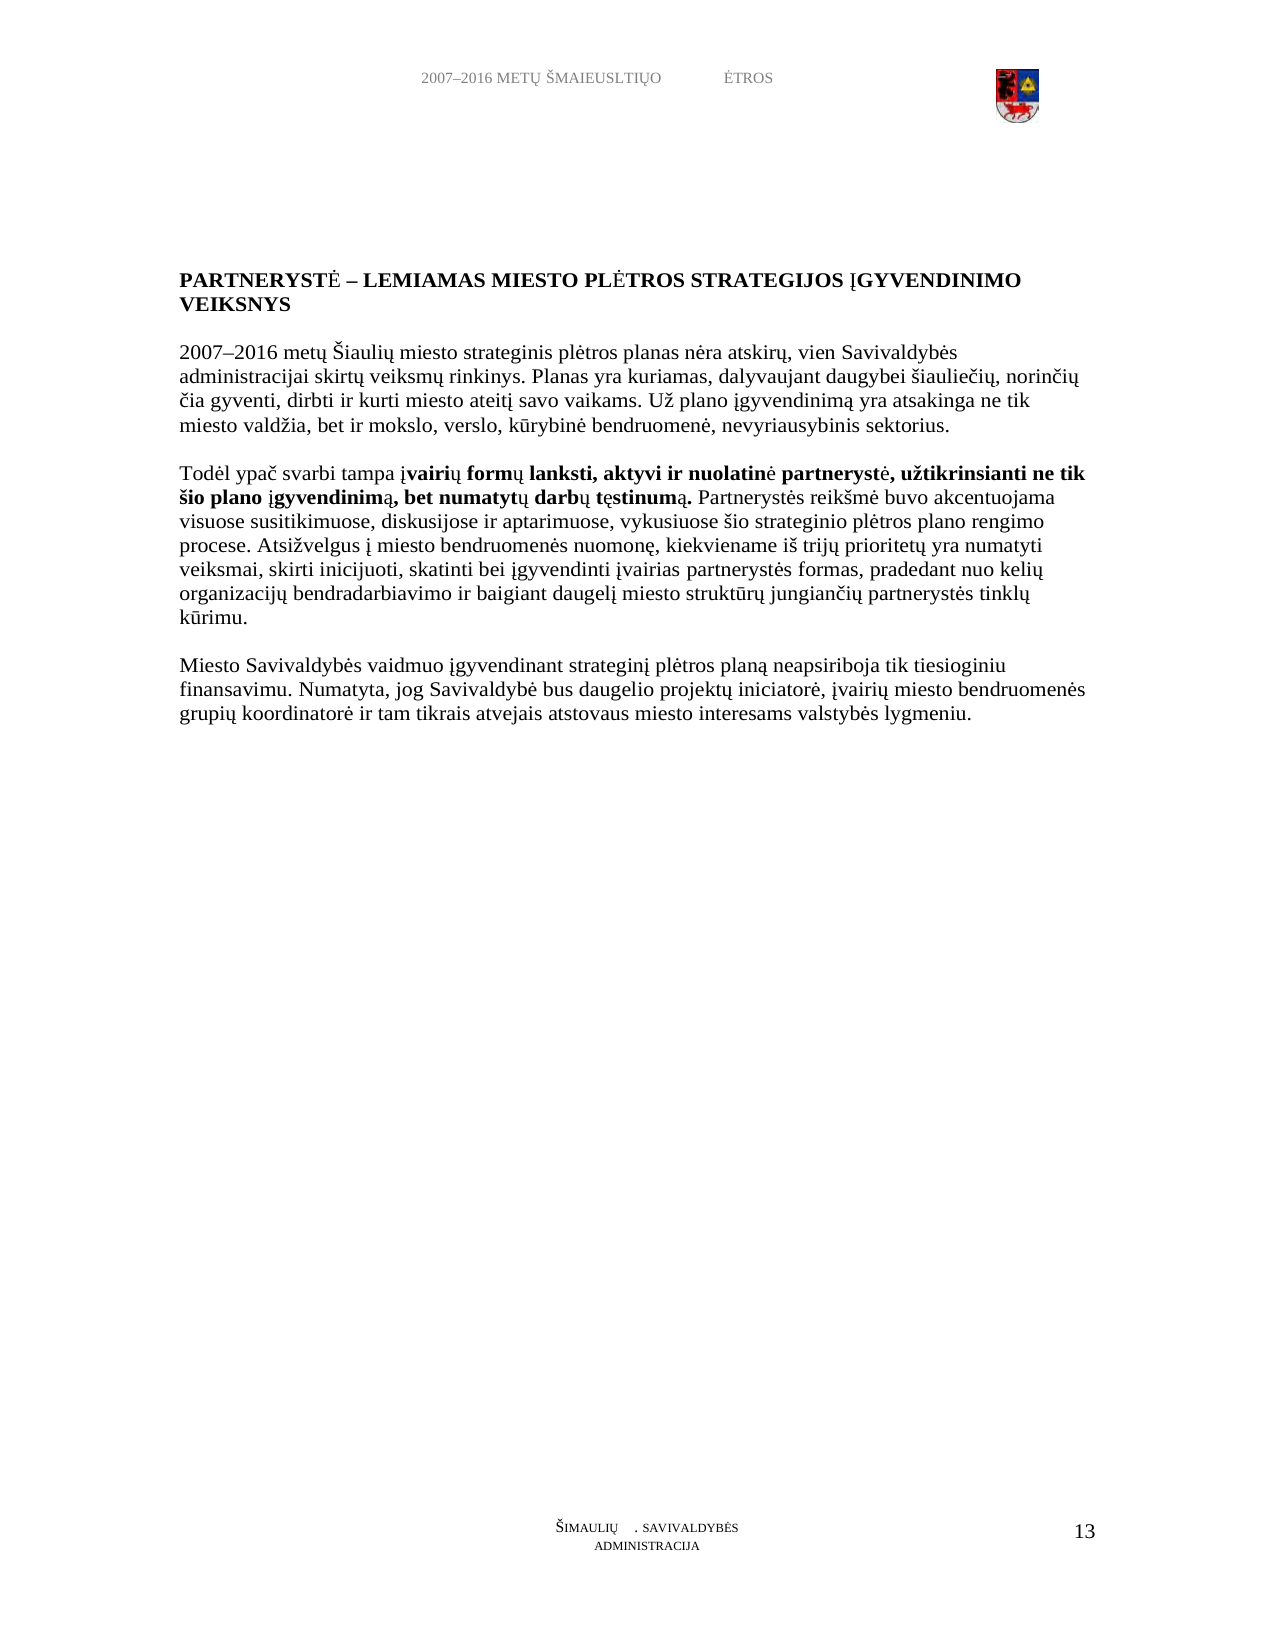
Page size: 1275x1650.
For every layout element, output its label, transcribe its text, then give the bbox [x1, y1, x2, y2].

text PARTNERYSTĖ – LEMIAMAS MIESTO PLĖTROS STRATEGIJOS ĮGYVENDINIMO VEIKSNYS [179, 268, 1093, 316]
text Miesto Savivaldybės vaidmuo įgyvendinant strateginį plėtros planą neapsiriboja tik tiesioginiu finansavimu. Numatyta, jog Savivaldybė bus daugelio projektų iniciatorė, įvairių miesto bendruomenės grupių koordinatorė ir tam tikrais atvejais atstovaus miesto interesams valstybės lygmeniu. [179, 653, 1093, 725]
text Todėl ypač svarbi tampa įvairių formų lanksti, aktyvi ir nuolatinė partnerystė, užtikrinsianti ne tik šio plano įgyvendinimą, bet numatytų darbų tęstinumą. Partnerystės reikšmė buvo akcentuojama visuose susitikimuose, diskusijose ir aptarimuose, vykusiuose šio strateginio plėtros plano rengimo procese. Atsižvelgus į miesto bendruomenės nuomonę, kiekviename iš trijų prioritetų yra numatyti veiksmai, skirti inicijuoti, skatinti bei įgyvendinti įvairias partnerystės formas, pradedant nuo kelių organizacijų bendradarbiavimo ir baigiant daugelį miesto struktūrų jungiančių partnerystės tinklų kūrimu. [179, 461, 1093, 629]
text 2007–2016 metų Šiaulių miesto strateginis plėtros planas nėra atskirų, vien Savivaldybės administracijai skirtų veiksmų rinkinys. Planas yra kuriamas, dalyvaujant daugybei šiauliečių, norinčių čia gyventi, dirbti ir kurti miesto ateitį savo vaikams. Už plano įgyvendinimą yra atsakinga ne tik miesto valdžia, bet ir mokslo, verslo, kūrybinė bendruomenė, nevyriausybinis sektorius. [179, 340, 1093, 437]
